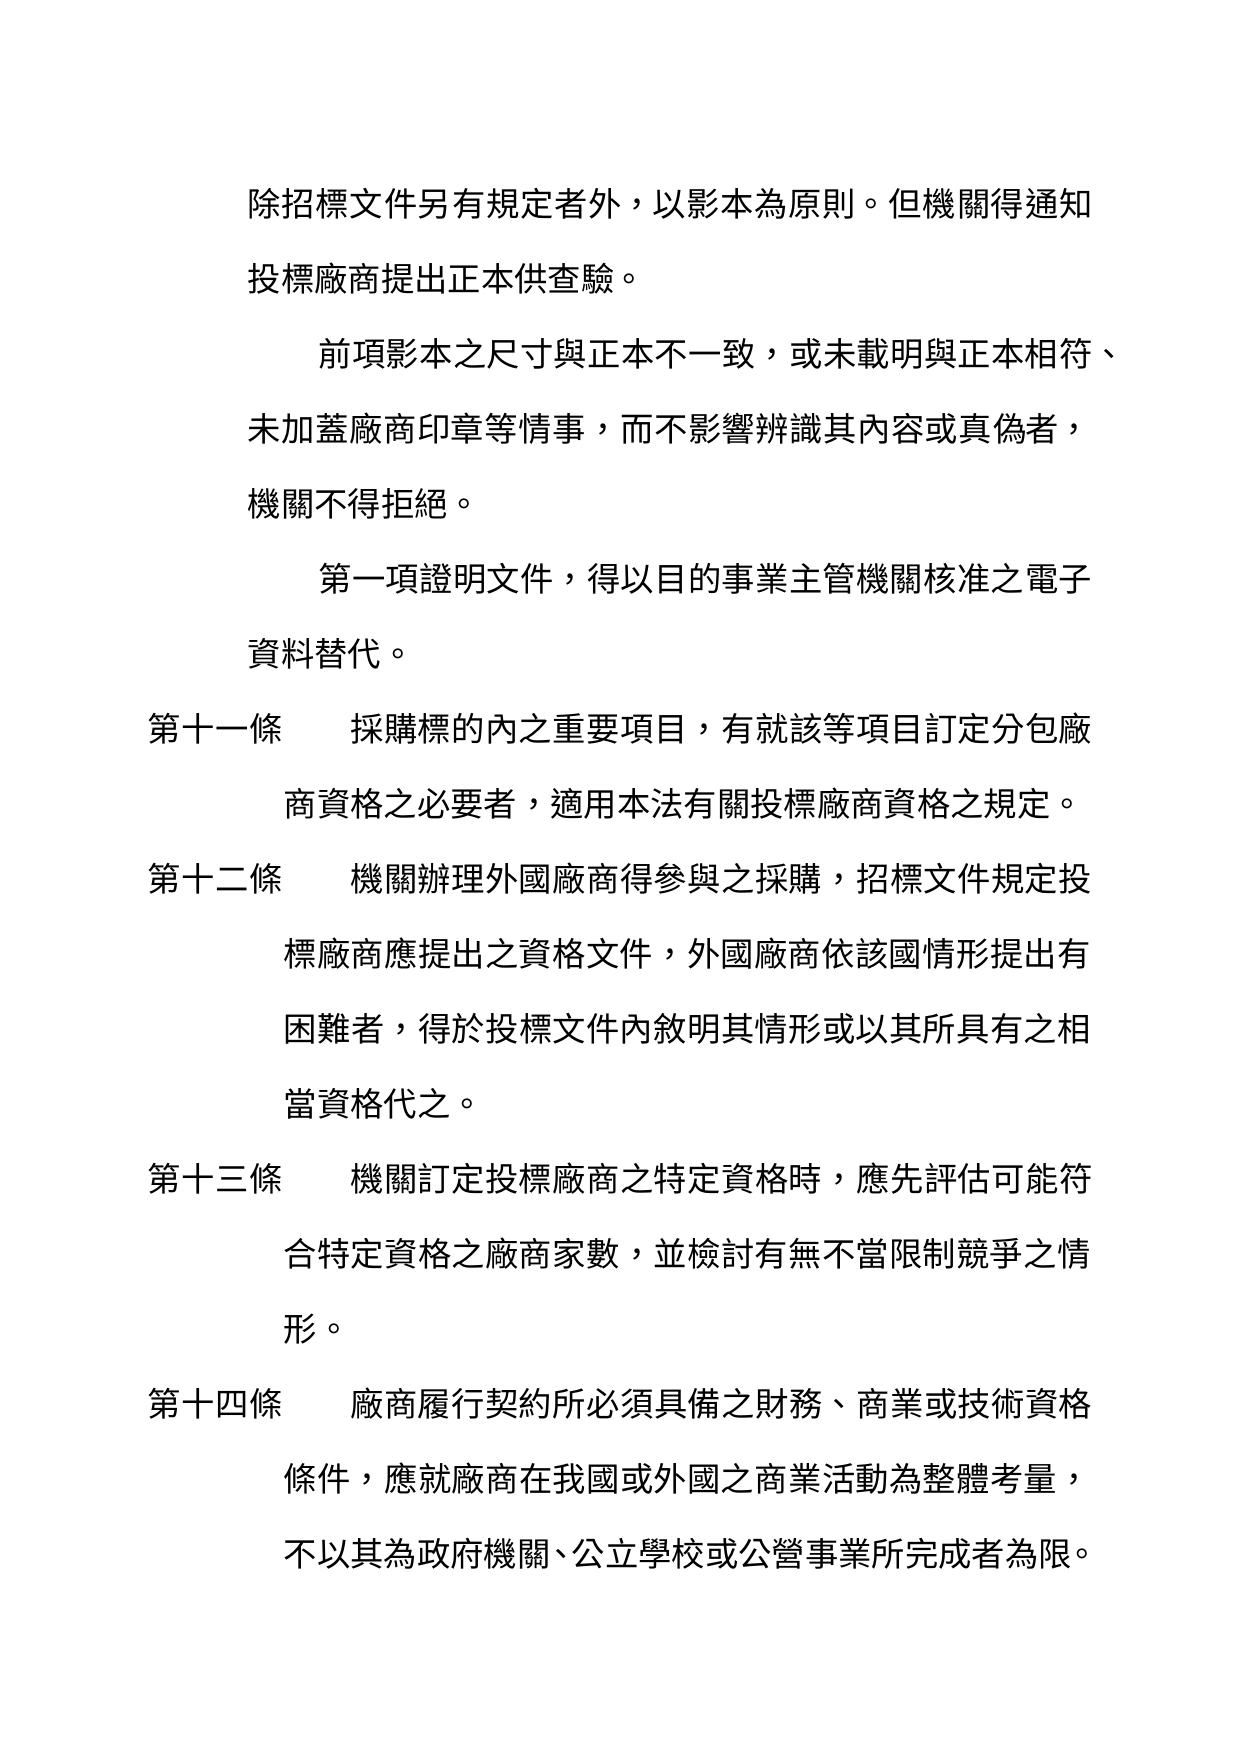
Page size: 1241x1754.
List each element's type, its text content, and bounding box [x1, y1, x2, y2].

list 投標廠商應提出之資格證明文件，除招標文件另有規定者外，以影本為原則。但機關得通知投標廠商提出正本供查驗。 [148, 164, 1092, 314]
text 第十四條 廠商履行契約所必須具備之財務、商業或技術資格條件，應就廠商在我國或外國之商業活動為整體考量，不以其為政府機關、公立學校或公營事業所完成者為限。 [148, 1364, 1092, 1589]
text 前項影本之尺寸與正本不一致，或未載明與正本相符、未加蓋廠商印章等情事，而不影響辨識其內容或真偽者，機關不得拒絕。 [248, 314, 1092, 539]
text 第十一條 採購標的內之重要項目，有就該等項目訂定分包廠商資格之必要者，適用本法有關投標廠商資格之規定。 [148, 689, 1092, 839]
text 第十三條 機關訂定投標廠商之特定資格時，應先評估可能符合特定資格之廠商家數，並檢討有無不當限制競爭之情形。 [148, 1139, 1092, 1364]
text 第十二條 機關辦理外國廠商得參與之採購，招標文件規定投標廠商應提出之資格文件，外國廠商依該國情形提出有困難者，得於投標文件內敘明其情形或以其所具有之相當資格代之。 [148, 839, 1092, 1139]
text 第一項證明文件，得以目的事業主管機關核准之電子資料替代。 [248, 539, 1092, 689]
